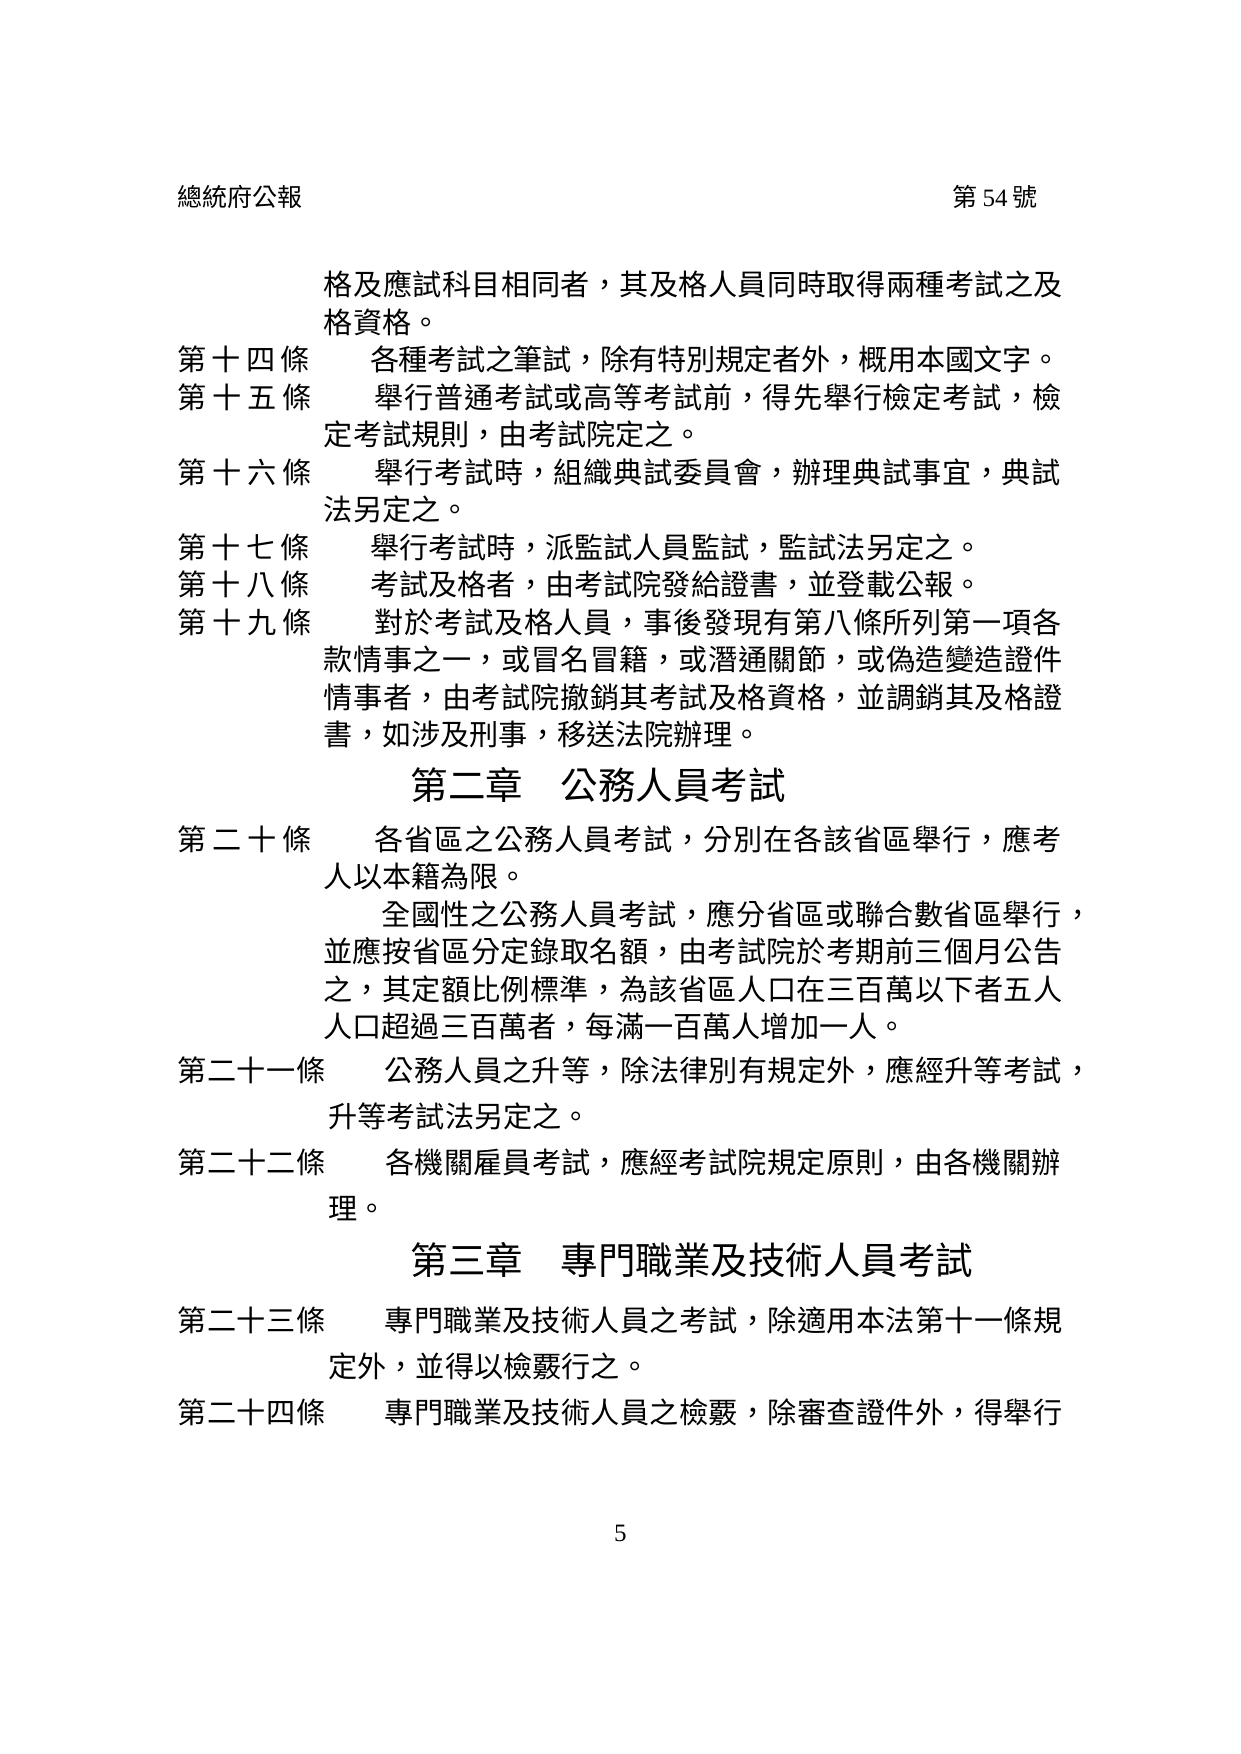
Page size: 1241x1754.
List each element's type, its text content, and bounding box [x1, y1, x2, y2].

text 第二十二條 各機關雇員考試，應經考試院規定原則，由各機關辦理。 [177, 1137, 1063, 1228]
text 第二十四條 專門職業及技術人員之檢覈，除審查證件外，得舉行 [177, 1387, 1063, 1432]
text 第十四條 各種考試之筆試，除有特別規定者外，概用本國文字。 [177, 341, 1063, 378]
text 第十八條 考試及格者，由考試院發給證書，並登載公報。 [177, 566, 1063, 603]
text 第十九條 對於考試及格人員，事後發現有第八條所列第一項各款情事之一，或冒名冒籍，或潛通關節，或偽造變造證件情事者，由考試院撤銷其考試及格資格，並調銷其及格證書，如涉及刑事，移送法院辦理。 [177, 603, 1063, 753]
text 第二十三條 專門職業及技術人員之考試，除適用本法第十一條規定外，並得以檢覈行之。 [177, 1295, 1063, 1387]
text 第二章 公務人員考試 [411, 766, 1063, 807]
text 第十六條 舉行考試時，組織典試委員會，辦理典試事宜，典試法另定之。 [177, 453, 1063, 528]
text 第十五條 舉行普通考試或高等考試前，得先舉行檢定考試，檢定考試規則，由考試院定之。 [177, 378, 1063, 453]
text 第十七條 舉行考試時，派監試人員監試，監試法另定之。 [177, 528, 1063, 566]
text 全國性之公務人員考試，應分省區或聯合數省區舉行，並應按省區分定錄取名額，由考試院於考期前三個月公告之，其定額比例標準，為該省區人口在三百萬以下者五人，人口超過三百萬者，每滿一百萬人增加一人。 [323, 895, 1063, 1045]
text 格及應試科目相同者，其及格人員同時取得兩種考試之及格資格。 [177, 266, 1063, 341]
text 第三章 專門職業及技術人員考試 [411, 1241, 1063, 1282]
text 第二十條 各省區之公務人員考試，分別在各該省區舉行，應考人以本籍為限。 [177, 820, 1063, 895]
text 第二十一條 公務人員之升等，除法律別有規定外，應經升等考試，升等考試法另定之。 [177, 1045, 1063, 1137]
